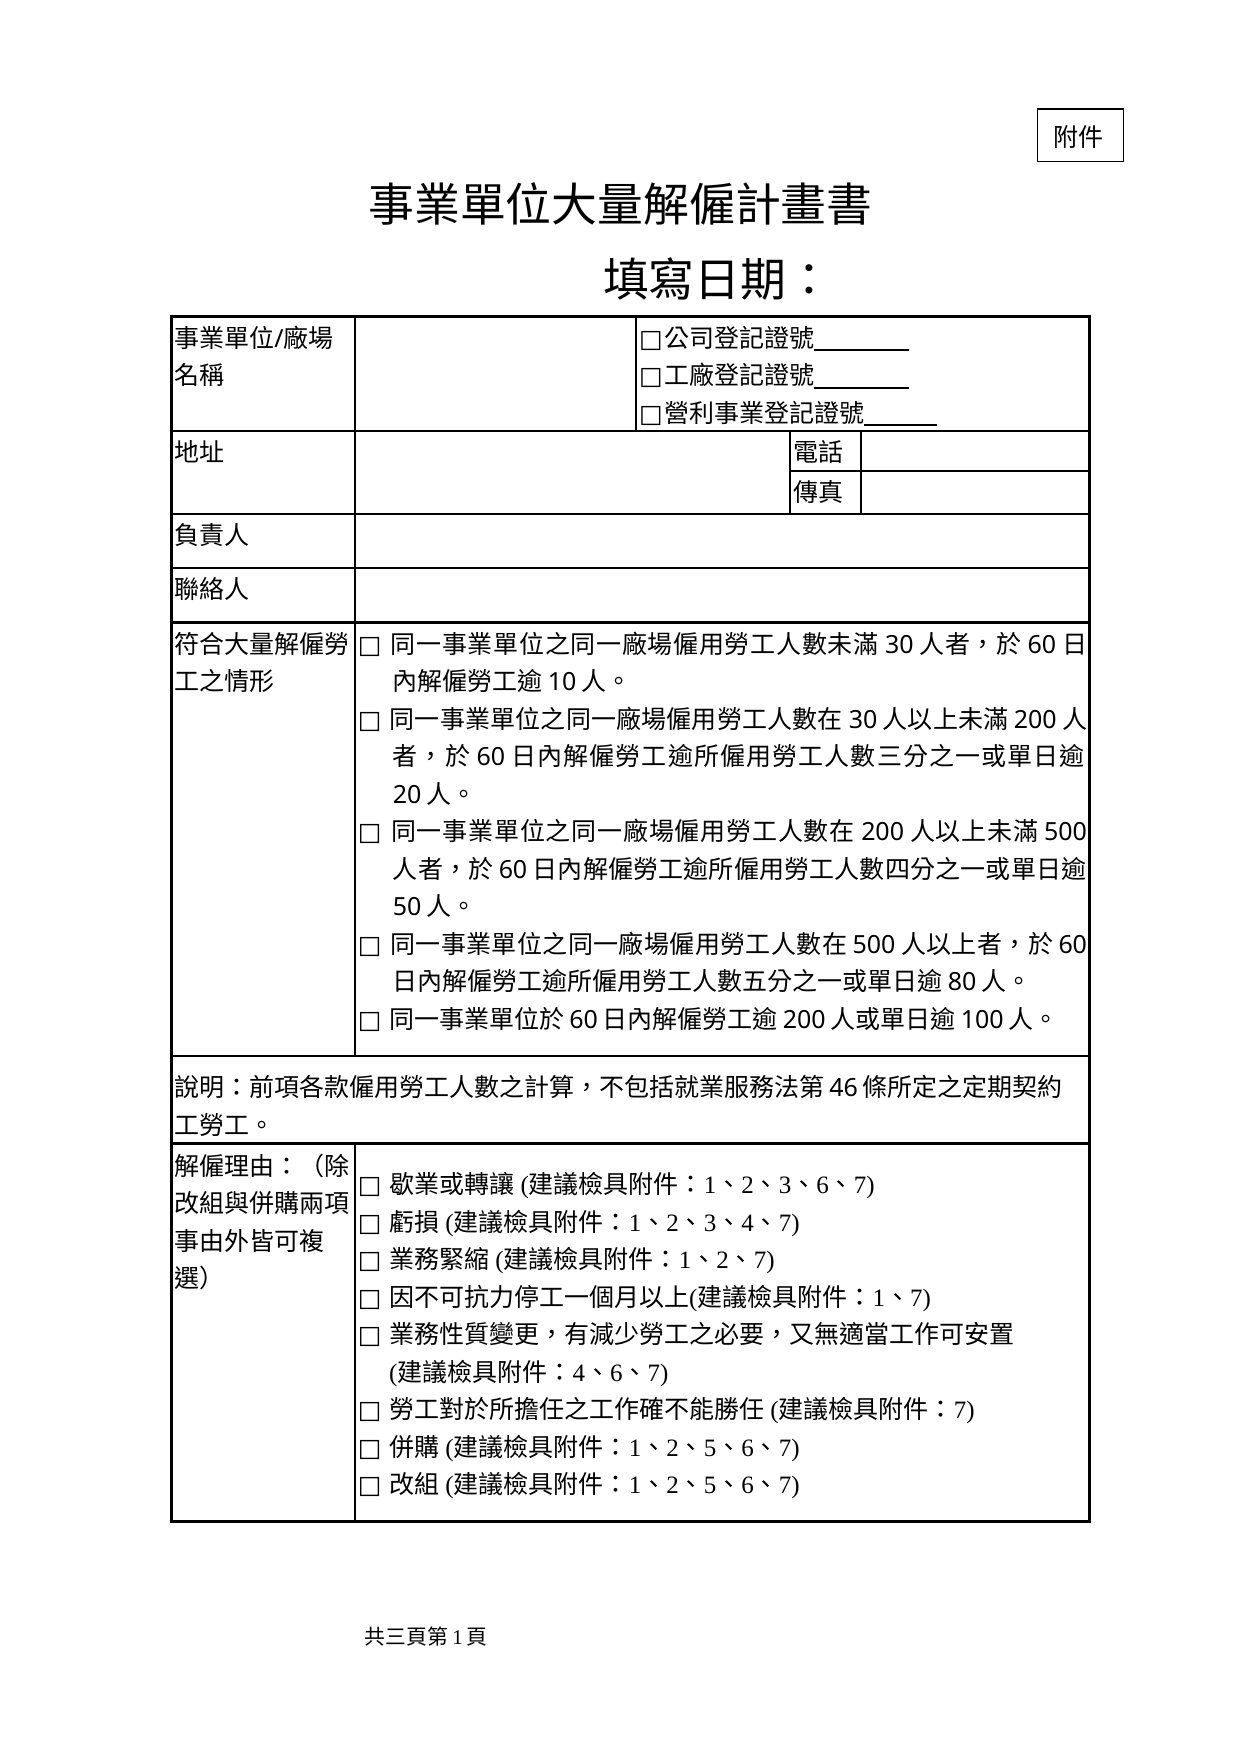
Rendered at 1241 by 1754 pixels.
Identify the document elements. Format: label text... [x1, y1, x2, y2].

table_cell [356, 515, 1088, 567]
text 事業單位大量解僱計畫書 [187, 164, 1053, 239]
table_header 公司登記證號 工廠登記證號 營利事業登記證號 [637, 318, 1088, 430]
table_cell 解僱理由：（除改組與併購兩項事由外皆可複選） [173, 1145, 354, 1520]
table_header 事業單位/廠場名稱 [173, 318, 354, 430]
table_header [356, 318, 635, 430]
table_cell 聯絡人 [173, 569, 354, 621]
text [1038, 110, 1123, 161]
text 附件 [1053, 117, 1108, 153]
text 填寫日期： [187, 239, 1053, 314]
table_cell 歇業或轉讓 (建議檢具附件：1、2、3、6、7) 虧損 (建議檢具附件：1、2、3、4、7) 業務緊縮 (建議檢具附件：1、2、7) 因不可抗力停工一個月以上(建議檢具附件：1、7) 業務性質變更，有減少勞工之必要，又無適當工作可安置 (建議檢具附件：4、6、7) 勞工對於所擔任之工作確不能勝任 (建議檢具附件：7) 併購 (建議檢具附件：1、2、5、6、7) 改組 (建議檢具附件：1、2、5、6、7) [356, 1145, 1088, 1520]
table_cell [862, 472, 1088, 513]
table_cell [862, 432, 1088, 470]
table_cell 同一事業單位之同一廠場僱用勞工人數未滿30人者，於60日內解僱勞工逾10人。 同一事業單位之同一廠場僱用勞工人數在30人以上未滿200人者，於60日內解僱勞工逾所僱用勞工人數三分之一或單日逾20人。 同一事業單位之同一廠場僱用勞工人數在200人以上未滿500人者，於60日內解僱勞工逾所僱用勞工人數四分之一或單日逾50人。 同一事業單位之同一廠場僱用勞工人數在500人以上者，於60日內解僱勞工逾所僱用勞工人數五分之一或單日逾80人。 同一事業單位於60日內解僱勞工逾200人或單日逾100人。 [356, 624, 1088, 1055]
table_cell [356, 432, 789, 513]
table_cell 地址 [173, 432, 354, 513]
table_cell [356, 569, 1088, 621]
table_cell 符合大量解僱勞工之情形 [173, 624, 354, 1055]
table_cell 電話 [791, 432, 860, 470]
table_cell 負責人 [173, 515, 354, 567]
table_cell 說明：前項各款僱用勞工人數之計算，不包括就業服務法第46條所定之定期契約工勞工。 [173, 1057, 1088, 1142]
table_cell 傳真 [791, 472, 860, 513]
